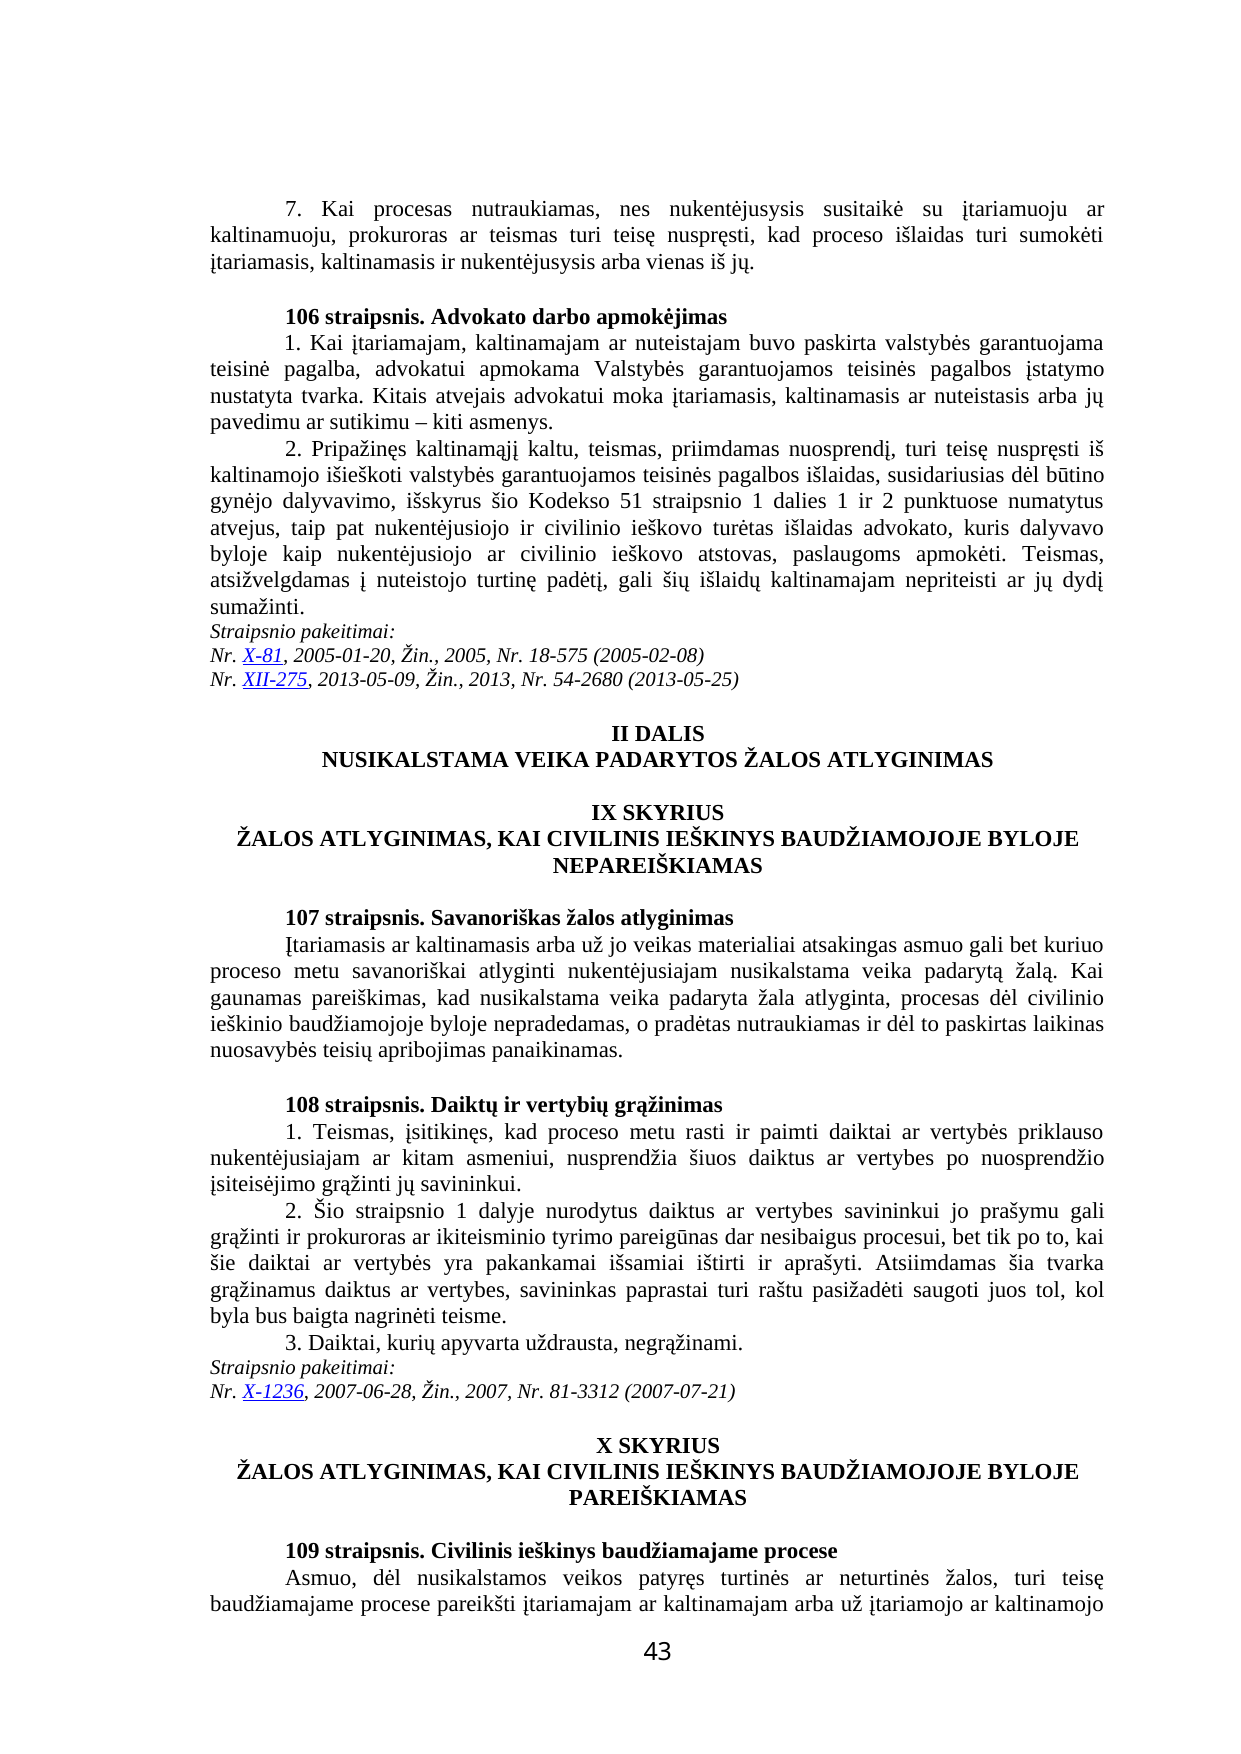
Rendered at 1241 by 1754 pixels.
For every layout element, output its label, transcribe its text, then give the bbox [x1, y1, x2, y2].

text II dalis [210, 720, 1106, 746]
text Žalos atlyginimas, kai civilinis ieškinys baudžiamojoje byloje nepareiškiamas [210, 825, 1106, 878]
text Nr. XII-275, 2013-05-09, Žin., 2013, Nr. 54-2680 (2013-05-25) [210, 667, 1106, 691]
text 3. Daiktai, kurių apyvarta uždrausta, negrąžinami. [210, 1328, 1106, 1355]
text 107 straipsnis. Savanoriškas žalos atlyginimas [210, 904, 1106, 931]
text 7. Kai procesas nutraukiamas, nes nukentėjusysis susitaikė su įtariamuoju ar kaltinamuoju, prokuroras ar teismas turi teisę nuspręsti, kad proceso išlaidas turi sumokėti įtariamasis, kaltinamasis ir nukentėjusysis arba vienas iš jų. [210, 195, 1106, 274]
text 1. Teismas, įsitikinęs, kad proceso metu rasti ir paimti daiktai ar vertybės priklauso nukentėjusiajam ar kitam asmeniui, nusprendžia šiuos daiktus ar vertybes po nuosprendžio įsiteisėjimo grąžinti jų savininkui. [210, 1118, 1106, 1197]
text Nusikalstama veika padarytos žalos atlyginimas [210, 746, 1106, 773]
text Nr. X-81, 2005-01-20, Žin., 2005, Nr. 18-575 (2005-02-08) [210, 643, 1106, 667]
text Straipsnio pakeitimai: [210, 619, 1106, 643]
text 2. Pripažinęs kaltinamąjį kaltu, teismas, priimdamas nuosprendį, turi teisę nuspręsti iš kaltinamojo išieškoti valstybės garantuojamos teisinės pagalbos išlaidas, susidariusias dėl būtino gynėjo dalyvavimo, išskyrus šio Kodekso 51 straipsnio 1 dalies 1 ir 2 punktuose numatytus atvejus, taip pat nukentėjusiojo ir civilinio ieškovo turėtas išlaidas advokato, kuris dalyvavo byloje kaip nukentėjusiojo ar civilinio ieškovo atstovas, paslaugoms apmokėti. Teismas, atsižvelgdamas į nuteistojo turtinę padėtį, gali šių išlaidų kaltinamajam nepriteisti ar jų dydį sumažinti. [210, 434, 1106, 619]
text Įtariamasis ar kaltinamasis arba už jo veikas materialiai atsakingas asmuo gali bet kuriuo proceso metu savanoriškai atlyginti nukentėjusiajam nusikalstama veika padarytą žalą. Kai gaunamas pareiškimas, kad nusikalstama veika padaryta žala atlyginta, procesas dėl civilinio ieškinio baudžiamojoje byloje nepradedamas, o pradėtas nutraukiamas ir dėl to paskirtas laikinas nuosavybės teisių apribojimas panaikinamas. [210, 931, 1106, 1063]
text 108 straipsnis. Daiktų ir vertybių grąžinimas [210, 1091, 1106, 1118]
text 1. Kai įtariamajam, kaltinamajam ar nuteistajam buvo paskirta valstybės garantuojama teisinė pagalba, advokatui apmokama Valstybės garantuojamos teisinės pagalbos įstatymo nustatyta tvarka. Kitais atvejais advokatui moka įtariamasis, kaltinamasis ar nuteistasis arba jų pavedimu ar sutikimu – kiti asmenys. [210, 329, 1106, 434]
text IX skyrius [210, 799, 1106, 825]
text Asmuo, dėl nusikalstamos veikos patyręs turtinės ar neturtinės žalos, turi teisę baudžiamajame procese pareikšti įtariamajam ar kaltinamajam arba už įtariamojo ar kaltinamojo [210, 1563, 1106, 1616]
text Straipsnio pakeitimai: [210, 1355, 1106, 1379]
text 106 straipsnis. Advokato darbo apmokėjimas [210, 303, 1106, 329]
text 109 straipsnis. Civilinis ieškinys baudžiamajame procese [210, 1537, 1106, 1563]
text Žalos atlyginimas, kai civilinis ieškinys baudžiamojoje byloje pareiškiamas [210, 1458, 1106, 1511]
text X skyrius [210, 1432, 1106, 1458]
text 2. Šio straipsnio 1 dalyje nurodytus daiktus ar vertybes savininkui jo prašymu gali grąžinti ir prokuroras ar ikiteisminio tyrimo pareigūnas dar nesibaigus procesui, bet tik po to, kai šie daiktai ar vertybės yra pakankamai išsamiai ištirti ir aprašyti. Atsiimdamas šia tvarka grąžinamus daiktus ar vertybes, savininkas paprastai turi raštu pasižadėti saugoti juos tol, kol byla bus baigta nagrinėti teisme. [210, 1197, 1106, 1328]
text Nr. X-1236, 2007-06-28, Žin., 2007, Nr. 81-3312 (2007-07-21) [210, 1379, 1106, 1403]
